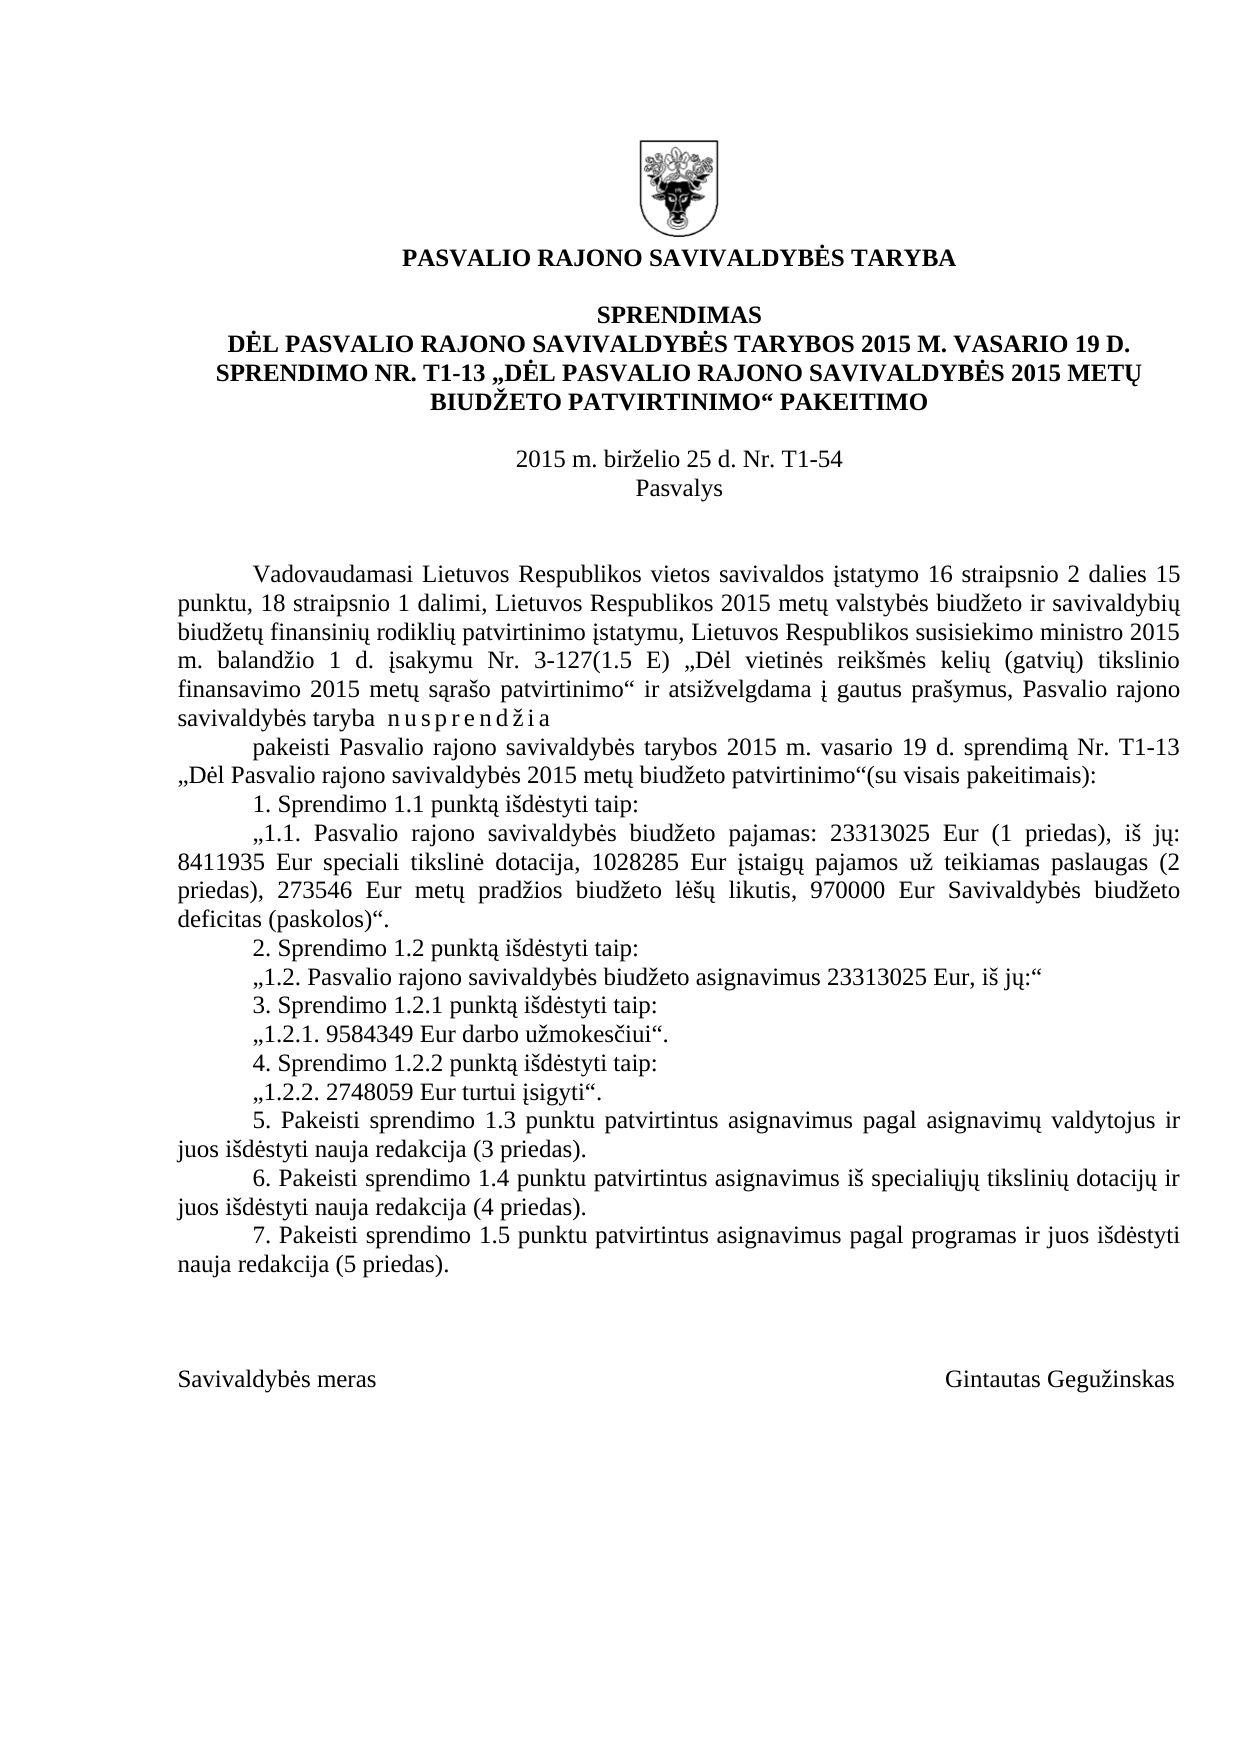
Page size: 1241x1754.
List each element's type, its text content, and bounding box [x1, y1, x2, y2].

text 4. Sprendimo 1.2.2 punktą išdėstyti taip: [177, 1048, 1181, 1077]
text 7. Pakeisti sprendimo 1.5 punktu patvirtintus asignavimus pagal programas ir juos išdėstyti nauja redakcija (5 priedas). [177, 1221, 1181, 1278]
text Pasvalio rajono savivaldybės taryba [177, 243, 1181, 272]
text Pasvalys [177, 473, 1181, 502]
text 2015 m. birželio 25 d. Nr. T1-54 [177, 444, 1181, 473]
text Savivaldybės meras Gintautas Gegužinskas [177, 1364, 1181, 1393]
text Sprendimas [177, 301, 1181, 329]
text Dėl Pasvalio rajono savivaldybės tarybos 2015 m. vasario 19 d. sprendimo Nr. T1-13 „Dėl pasvalio rajono savivaldybės 2015 metų biudžeto patvirtinimo“ pakeitimo [177, 329, 1181, 416]
text „1.1. Pasvalio rajono savivaldybės biudžeto pajamas: 23313025 Eur (1 priedas), iš jų: 8411935 Eur speciali tikslinė dotacija, 1028285 Eur įstaigų pajamos už teikiamas paslaugas (2 priedas), 273546 Eur metų pradžios biudžeto lėšų likutis, 970000 Eur Savivaldybės biudžeto deficitas (paskolos)“. [177, 818, 1181, 933]
text „1.2. Pasvalio rajono savivaldybės biudžeto asignavimus 23313025 Eur, iš jų:“ [177, 962, 1181, 991]
text Vadovaudamasi Lietuvos Respublikos vietos savivaldos įstatymo 16 straipsnio 2 dalies 15 punktu, 18 straipsnio 1 dalimi, Lietuvos Respublikos 2015 metų valstybės biudžeto ir savivaldybių biudžetų finansinių rodiklių patvirtinimo įstatymu, Lietuvos Respublikos susisiekimo ministro 2015 m. balandžio 1 d. įsakymu Nr. 3-127(1.5 E) „Dėl vietinės reikšmės kelių (gatvių) tikslinio finansavimo 2015 metų sąrašo patvirtinimo“ ir atsižvelgdama į gautus prašymus, Pasvalio rajono savivaldybės taryba nusprendžia [177, 559, 1181, 732]
text „1.2.1. 9584349 Eur darbo užmokesčiui“. [177, 1019, 1181, 1048]
text 5. Pakeisti sprendimo 1.3 punktu patvirtintus asignavimus pagal asignavimų valdytojus ir juos išdėstyti nauja redakcija (3 priedas). [177, 1106, 1181, 1163]
text 3. Sprendimo 1.2.1 punktą išdėstyti taip: [177, 991, 1181, 1019]
text 1. Sprendimo 1.1 punktą išdėstyti taip: [177, 789, 1181, 818]
text 2. Sprendimo 1.2 punktą išdėstyti taip: [177, 933, 1181, 962]
text „1.2.2. 2748059 Eur turtui įsigyti“. [177, 1077, 1181, 1106]
text pakeisti Pasvalio rajono savivaldybės tarybos 2015 m. vasario 19 d. sprendimą Nr. T1-13 „Dėl Pasvalio rajono savivaldybės 2015 metų biudžeto patvirtinimo“(su visais pakeitimais): [177, 732, 1181, 789]
text 6. Pakeisti sprendimo 1.4 punktu patvirtintus asignavimus iš specialiųjų tikslinių dotacijų ir juos išdėstyti nauja redakcija (4 priedas). [177, 1163, 1181, 1221]
